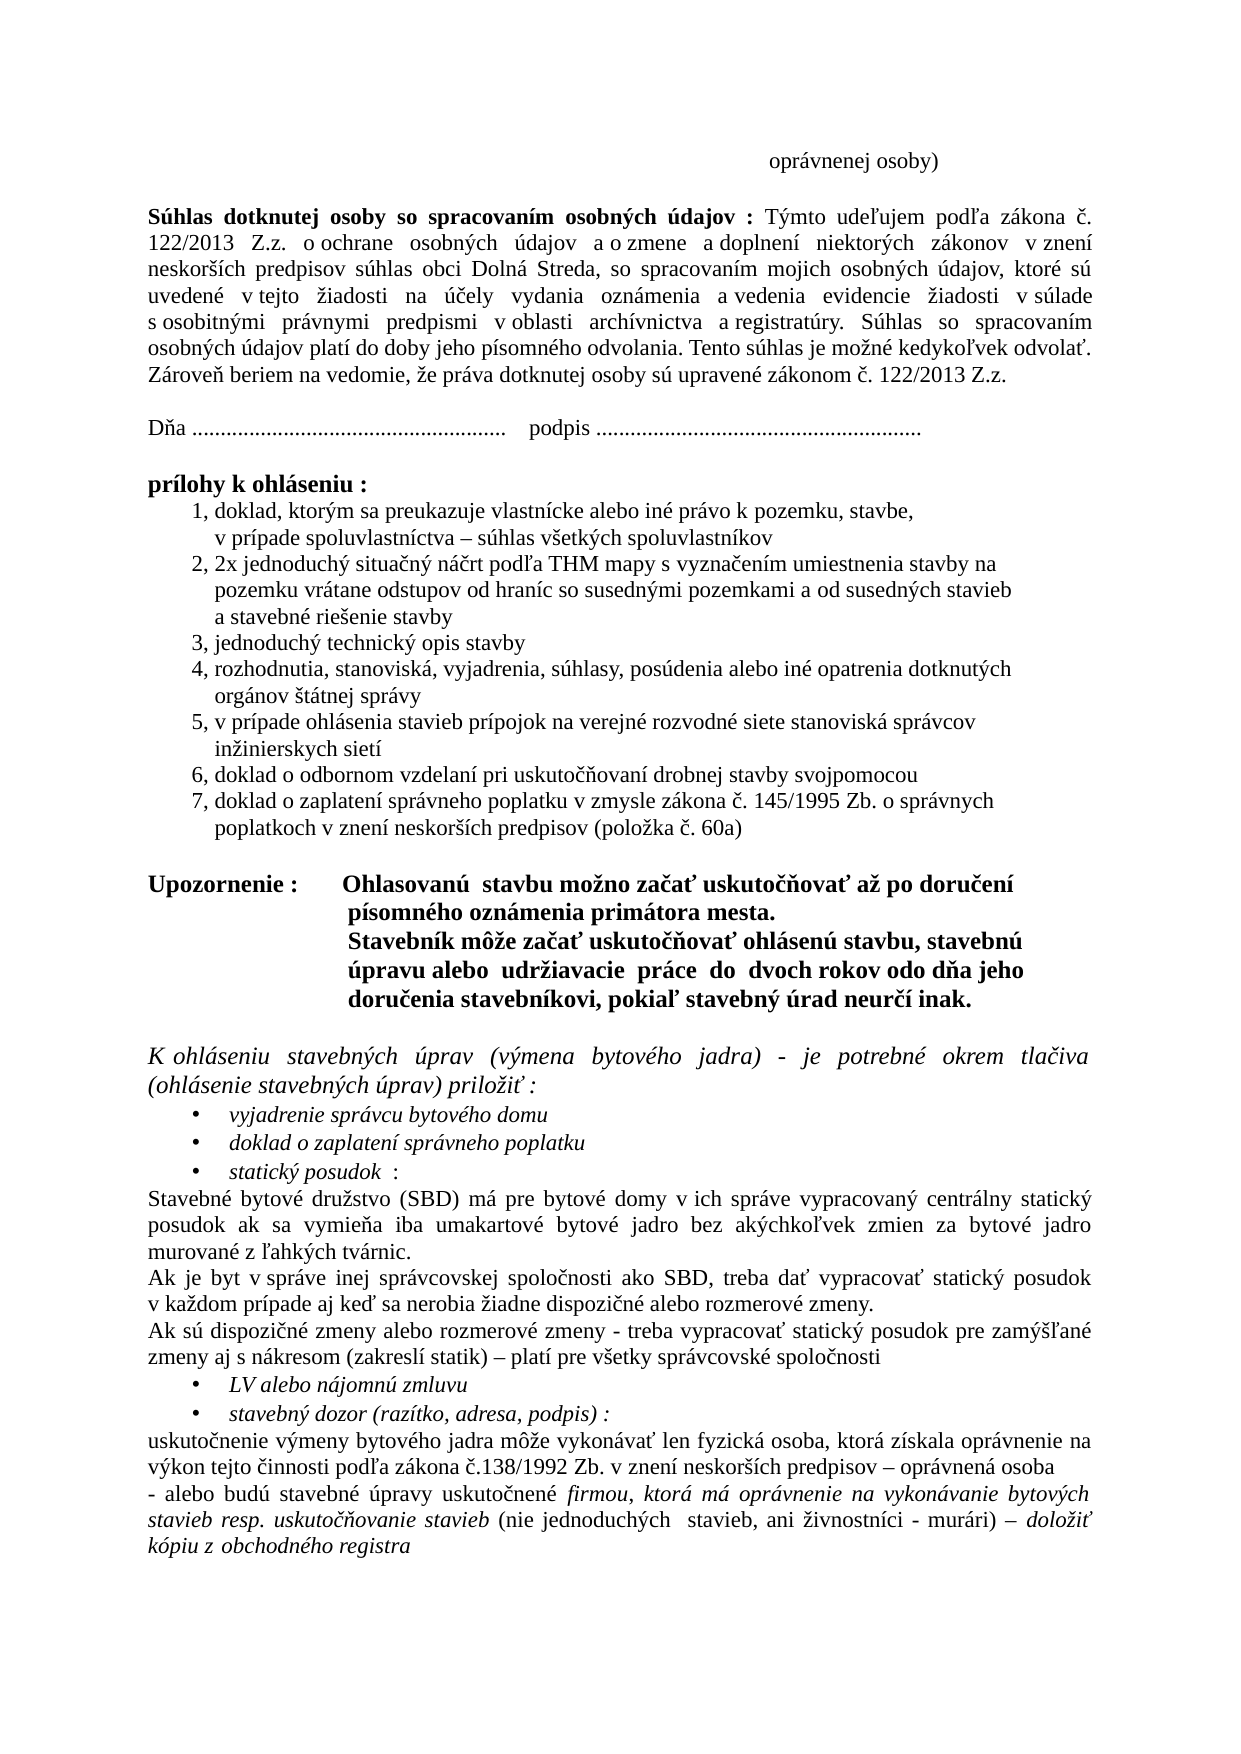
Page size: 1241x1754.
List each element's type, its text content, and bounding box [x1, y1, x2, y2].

text Dňa ....................................................... podpis ......................................................... [148, 413, 1093, 440]
text Stavebné bytové družstvo (SBD) má pre bytové domy v ich správe vypracovaný centrálny statický posudok ak sa vymieňa iba umakartové bytové jadro bez akýchkoľvek zmien za bytové jadro murované z ľahkých tvárnic. [148, 1185, 1093, 1264]
text 3, jednoduchý technický opis stavby [191, 629, 1093, 656]
text prílohy k ohláseniu : [148, 469, 1093, 497]
text 5, v prípade ohlásenia stavieb prípojok na verejné rozvodné siete stanoviská správcov [191, 708, 1093, 734]
text 6, doklad o odbornom vzdelaní pri uskutočňovaní drobnej stavby svojpomocou [191, 761, 1093, 787]
text poplatkoch v znení neskorších predpisov (položka č. 60a) [191, 814, 1093, 840]
text 7, doklad o zaplatení správneho poplatku v zmysle zákona č. 145/1995 Zb. o správnych [191, 787, 1093, 814]
text úpravu alebo udržiavacie práce do dvoch rokov odo dňa jeho [191, 955, 1093, 984]
list LV alebo nájomnú zmluvu [191, 1369, 1093, 1398]
text Upozornenie : Ohlasovanú stavbu možno začať uskutočňovať až po doručení [148, 869, 1093, 897]
text - alebo budú stavebné úpravy uskutočnené firmou, ktorá má oprávnenie na vykonávanie bytových stavieb resp. uskutočňovanie stavieb (nie jednoduchých stavieb, ani živnostníci - murári) – doložiť kópiu z obchodného registra [148, 1480, 1093, 1559]
text K ohláseniu stavebných úprav (výmena bytového jadra) - je potrebné okrem tlačiva (ohlásenie stavebných úprav) priložiť : [148, 1041, 1093, 1099]
text orgánov štátnej správy [191, 682, 1093, 708]
text doručenia stavebníkovi, pokiaľ stavebný úrad neurčí inak. [191, 984, 1093, 1012]
text 4, rozhodnutia, stanoviská, vyjadrenia, súhlasy, posúdenia alebo iné opatrenia dotknutých [191, 656, 1093, 682]
text Stavebník môže začať uskutočňovať ohlásenú stavbu, stavebnú [191, 926, 1093, 955]
list vyjadrenie správcu bytového domu [191, 1099, 1093, 1127]
text Ak je byt v správe inej správcovskej spoločnosti ako SBD, treba dať vypracovať statický posudok v každom prípade aj keď sa nerobia žiadne dispozičné alebo rozmerové zmeny. [148, 1264, 1093, 1317]
list doklad o zaplatení správneho poplatku [191, 1127, 1093, 1156]
text písomného oznámenia primátora mesta. [191, 897, 1093, 926]
text inžinierskych sietí [191, 734, 1093, 761]
text 1, doklad, ktorým sa preukazuje vlastnícke alebo iné právo k pozemku, stavbe, [191, 497, 1093, 524]
list statický posudok : [191, 1156, 1093, 1185]
text oprávnenej osoby) [191, 148, 1093, 174]
text pozemku vrátane odstupov od hraníc so susednými pozemkami a od susedných stavieb [191, 576, 1093, 603]
list stavebný dozor (razítko, adresa, podpis) : [191, 1398, 1093, 1427]
text a stavebné riešenie stavby [191, 603, 1093, 629]
text Ak sú dispozičné zmeny alebo rozmerové zmeny - treba vypracovať statický posudok pre zamýšľané zmeny aj s nákresom (zakreslí statik) – platí pre všetky správcovské spoločnosti [148, 1317, 1093, 1369]
text uskutočnenie výmeny bytového jadra môže vykonávať len fyzická osoba, ktorá získala oprávnenie na výkon tejto činnosti podľa zákona č.138/1992 Zb. v znení neskorších predpisov – oprávnená osoba [148, 1427, 1093, 1480]
text v prípade spoluvlastníctva – súhlas všetkých spoluvlastníkov [191, 524, 1093, 550]
text 2, 2x jednoduchý situačný náčrt podľa THM mapy s vyznačením umiestnenia stavby na [191, 550, 1093, 576]
text Súhlas dotknutej osoby so spracovaním osobných údajov : Týmto udeľujem podľa zákona č. 122/2013 Z.z. o ochrane osobných údajov a o zmene a doplnení niektorých zákonov v znení neskorších predpisov súhlas obci Dolná Streda, so spracovaním mojich osobných údajov, ktoré sú uvedené v tejto žiadosti na účely vydania oznámenia a vedenia evidencie žiadosti v súlade s osobitnými právnymi predpismi v oblasti archívnictva a registratúry. Súhlas so spracovaním osobných údajov platí do doby jeho písomného odvolania. Tento súhlas je možné kedykoľvek odvolať. Zároveň beriem na vedomie, že práva dotknutej osoby sú upravené zákonom č. 122/2013 Z.z. [148, 203, 1093, 387]
